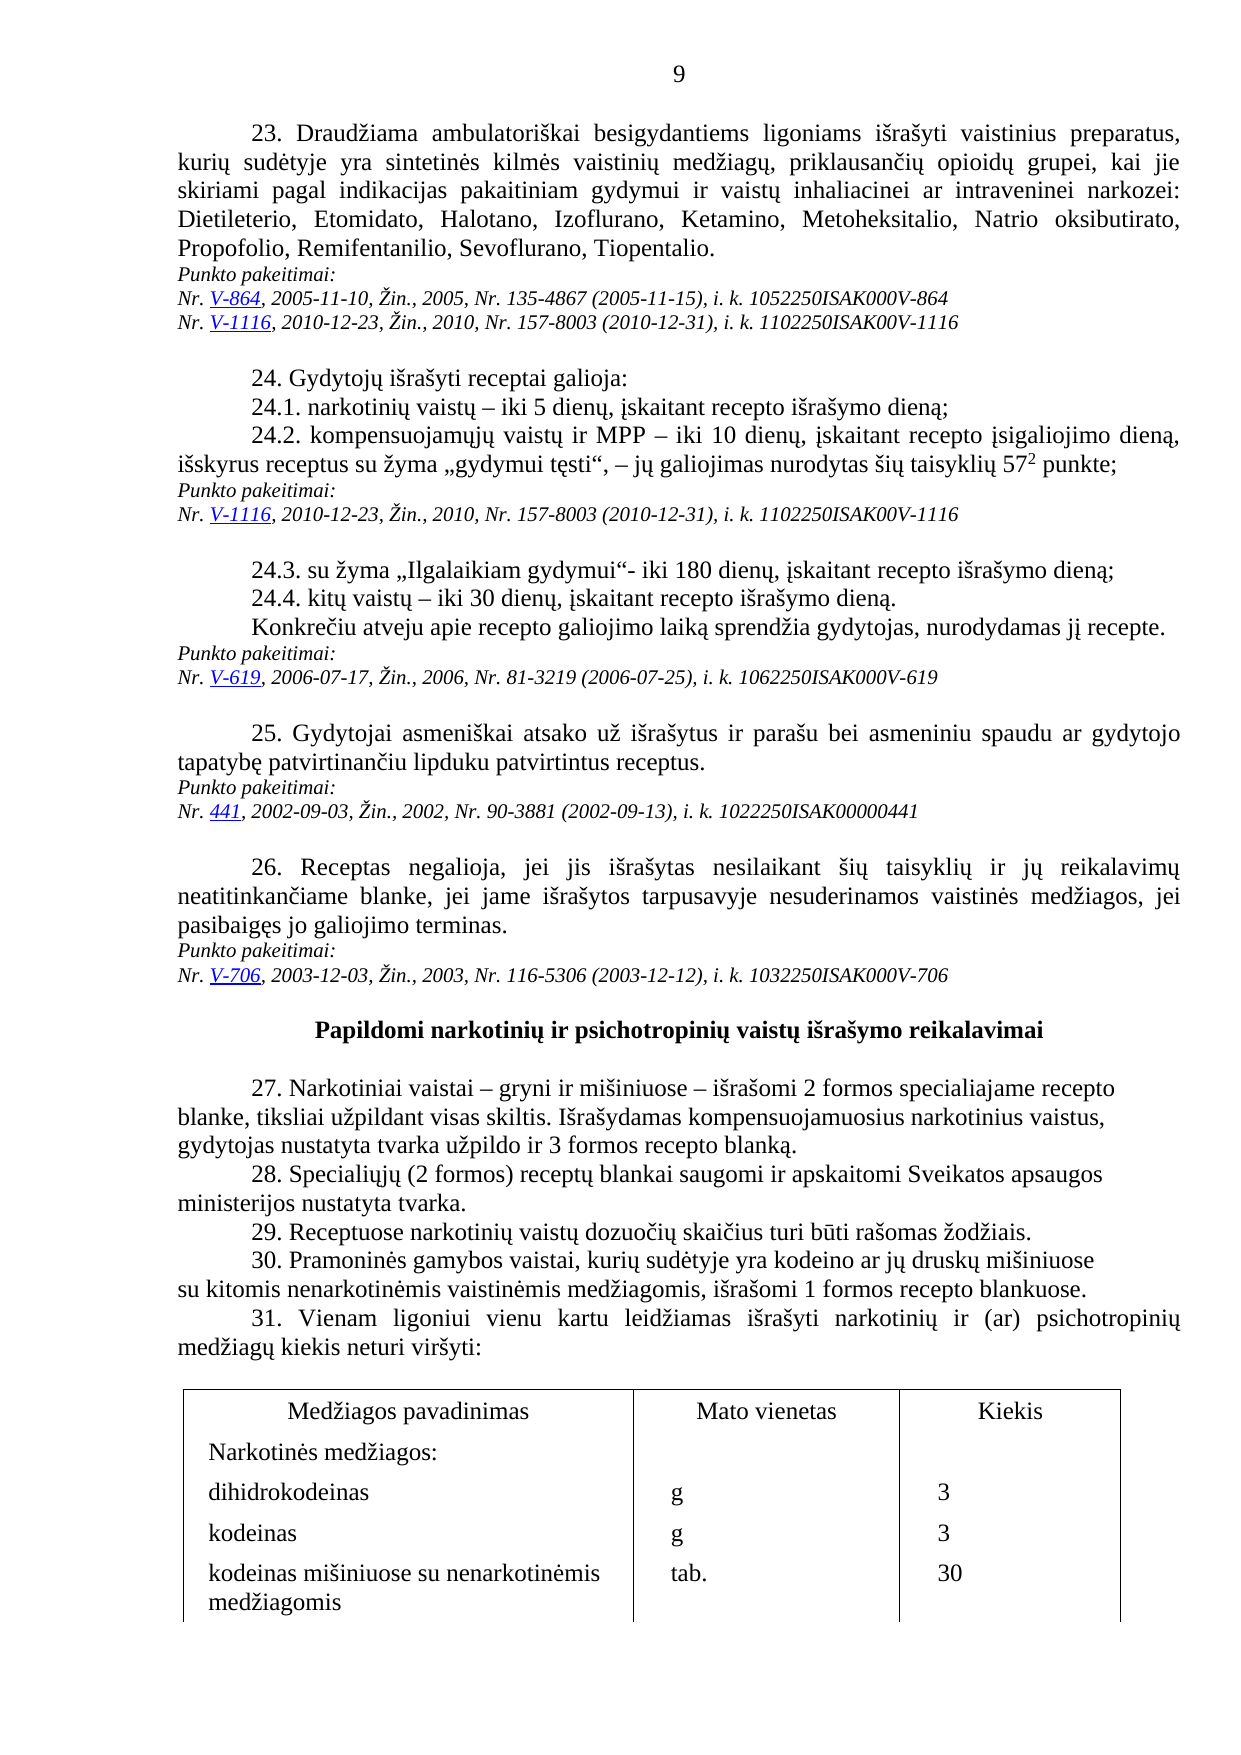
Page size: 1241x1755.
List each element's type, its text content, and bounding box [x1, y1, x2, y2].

table_cell [900, 1431, 1120, 1471]
table_cell kodeinas mišiniuose su nenarkotinėmis medžiagomis [184, 1553, 633, 1622]
table_header Medžiagos pavadinimas [184, 1390, 633, 1431]
text Punkto pakeitimai: [177, 641, 1181, 665]
text 27. Narkotiniai vaistai – gryni ir mišiniuose – išrašomi 2 formos specialiajame recepto blanke, tiksliai užpildant visas skiltis. Išrašydamas kompensuojamuosius narkotinius vaistus, gydytojas nustatyta tvarka užpildo ir 3 formos recepto blanką. [177, 1073, 1122, 1159]
text 24.3. su žyma „Ilgalaikiam gydymui“- iki 180 dienų, įskaitant recepto išrašymo dieną; [177, 555, 1181, 583]
text Konkrečiu atveju apie recepto galiojimo laiką sprendžia gydytojas, nurodydamas jį recepte. [177, 612, 1181, 641]
text Nr. V-864, 2005-11-10, Žin., 2005, Nr. 135-4867 (2005-11-15), i. k. 1052250ISAK000V-864 [177, 286, 1181, 310]
text Nr. V-619, 2006-07-17, Žin., 2006, Nr. 81-3219 (2006-07-25), i. k. 1062250ISAK000V-619 [177, 665, 1181, 689]
table_cell 3 [900, 1471, 1120, 1512]
text 26. Receptas negalioja, jei jis išrašytas nesilaikant šių taisyklių ir jų reikalavimų neatitinkančiame blanke, jei jame išrašytos tarpusavyje nesuderinamos vaistinės medžiagos, jei pasibaigęs jo galiojimo terminas. [177, 852, 1181, 938]
table_cell Narkotinės medžiagos: [184, 1431, 633, 1471]
text Nr. V-706, 2003-12-03, Žin., 2003, Nr. 116-5306 (2003-12-12), i. k. 1032250ISAK000V-706 [177, 962, 1181, 987]
text 30. Pramoninės gamybos vaistai, kurių sudėtyje yra kodeino ar jų druskų mišiniuose su kitomis nenarkotinėmis vaistinėmis medžiagomis, išrašomi 1 formos recepto blankuose. [177, 1245, 1122, 1303]
table_cell 30 [900, 1553, 1120, 1622]
table_header Mato vienetas [634, 1390, 899, 1431]
text 25. Gydytojai asmeniškai atsako už išrašytus ir parašu bei asmeniniu spaudu ar gydytojo tapatybę patvirtinančiu lipduku patvirtintus receptus. [177, 718, 1181, 775]
text Punkto pakeitimai: [177, 775, 1181, 799]
table_cell 3 [900, 1512, 1120, 1553]
text 29. Receptuose narkotinių vaistų dozuočių skaičius turi būti rašomas žodžiais. [177, 1217, 1122, 1245]
table_cell tab. [634, 1553, 899, 1622]
text 24. Gydytojų išrašyti receptai galioja: [177, 363, 1181, 392]
text 28. Specialiųjų (2 formos) receptų blankai saugomi ir apskaitomi Sveikatos apsaugos ministerijos nustatyta tvarka. [177, 1159, 1122, 1217]
text Punkto pakeitimai: [177, 478, 1181, 502]
text Punkto pakeitimai: [177, 262, 1181, 286]
table_cell dihidrokodeinas [184, 1471, 633, 1512]
text 24.4. kitų vaistų – iki 30 dienų, įskaitant recepto išrašymo dieną. [177, 583, 1181, 612]
text Nr. V-1116, 2010-12-23, Žin., 2010, Nr. 157-8003 (2010-12-31), i. k. 1102250ISAK00V-1116 [177, 310, 1181, 334]
table_header Kiekis [900, 1390, 1120, 1431]
text Nr. 441, 2002-09-03, Žin., 2002, Nr. 90-3881 (2002-09-13), i. k. 1022250ISAK00000441 [177, 799, 1181, 823]
text 23. Draudžiama ambulatoriškai besigydantiems ligoniams išrašyti vaistinius preparatus, kurių sudėtyje yra sintetinės kilmės vaistinių medžiagų, priklausančių opioidų grupei, kai jie skiriami pagal indikacijas pakaitiniam gydymui ir vaistų inhaliacinei ar intraveninei narkozei: Dietileterio, Etomidato, Halotano, Izoflurano, Ketamino, Metoheksitalio, Natrio oksibutirato, Propofolio, Remifentanilio, Sevoflurano, Tiopentalio. [177, 118, 1181, 262]
text Papildomi narkotinių ir psichotropinių vaistų išrašymo reikalavimai [177, 1015, 1181, 1044]
table_cell [634, 1431, 899, 1471]
text 24.1. narkotinių vaistų – iki 5 dienų, įskaitant recepto išrašymo dieną; [177, 392, 1181, 420]
table_cell g [634, 1512, 899, 1553]
text Punkto pakeitimai: [177, 938, 1181, 962]
table_cell g [634, 1471, 899, 1512]
table_cell kodeinas [184, 1512, 633, 1553]
text 24.2. kompensuojamųjų vaistų ir MPP – iki 10 dienų, įskaitant recepto įsigaliojimo dieną, išskyrus receptus su žyma „gydymui tęsti“, – jų galiojimas nurodytas šių taisyklių 572 punkte; [177, 420, 1181, 478]
text Nr. V-1116, 2010-12-23, Žin., 2010, Nr. 157-8003 (2010-12-31), i. k. 1102250ISAK00V-1116 [177, 502, 1181, 526]
text 31. Vienam ligoniui vienu kartu leidžiamas išrašyti narkotinių ir (ar) psichotropinių medžiagų kiekis neturi viršyti: [177, 1303, 1181, 1360]
